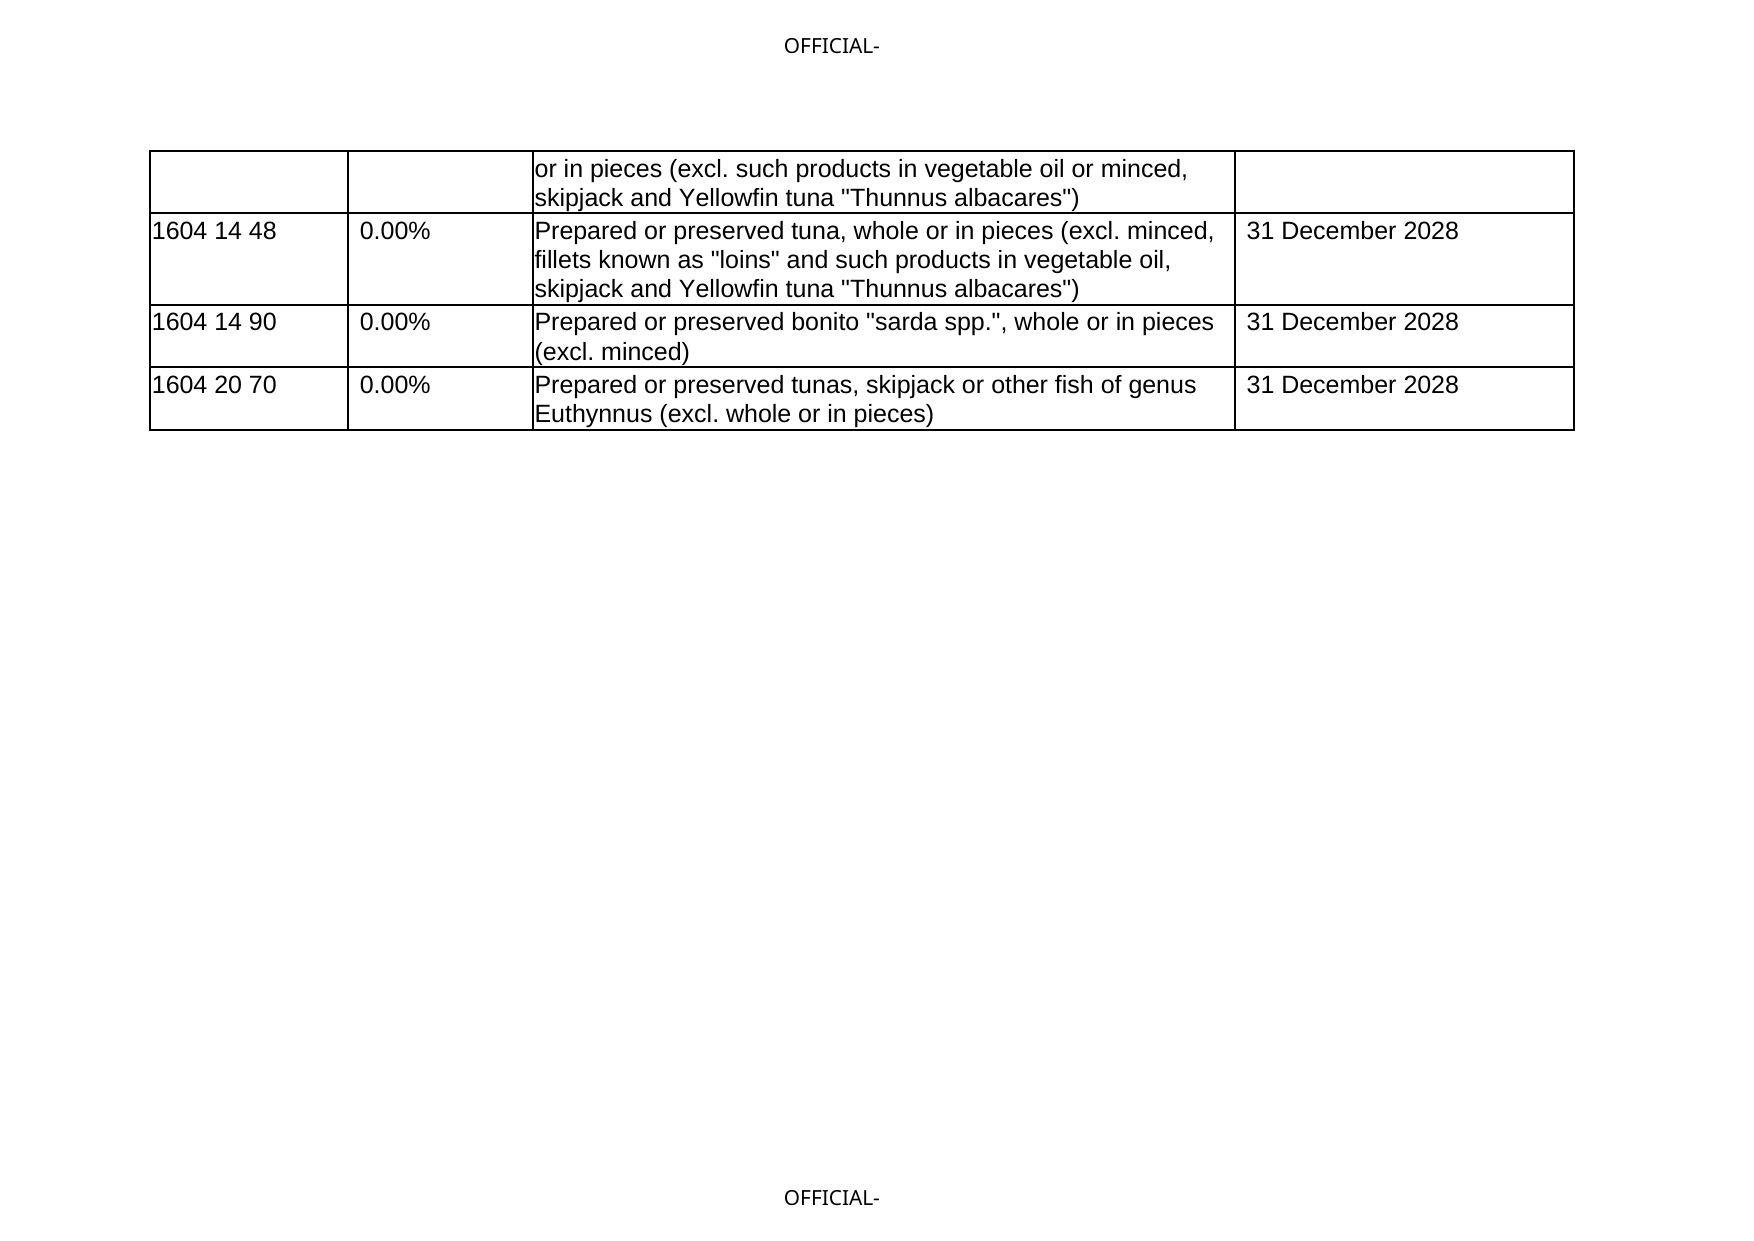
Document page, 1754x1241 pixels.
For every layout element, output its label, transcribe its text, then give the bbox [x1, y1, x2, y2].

table_cell 31 December 2028 [1236, 214, 1573, 304]
table_cell Prepared or preserved tunas, skipjack or other fish of genus Euthynnus (excl. whole or in pieces) [534, 368, 1234, 429]
table_cell 31 December 2028 [1236, 306, 1573, 366]
table_cell [151, 152, 347, 212]
table_cell [349, 152, 532, 212]
table_cell Prepared or preserved bonito "sarda spp.", whole or in pieces (excl. minced) [534, 306, 1234, 366]
table_cell [1236, 152, 1573, 212]
table_cell 0.00% [349, 214, 532, 304]
table_cell 1604 20 70 [151, 368, 347, 429]
table_cell 1604 14 48 [151, 214, 347, 304]
table_cell or in pieces (excl. such products in vegetable oil or minced, skipjack and Yellowfin tuna "Thunnus albacares") [534, 152, 1234, 212]
table_cell 0.00% [349, 368, 532, 429]
table_cell 31 December 2028 [1236, 368, 1573, 429]
table_cell Prepared or preserved tuna, whole or in pieces (excl. minced, fillets known as "loins" and such products in vegetable oil, skipjack and Yellowfin tuna "Thunnus albacares") [534, 214, 1234, 304]
table_cell 1604 14 90 [151, 306, 347, 366]
table_cell 0.00% [349, 306, 532, 366]
